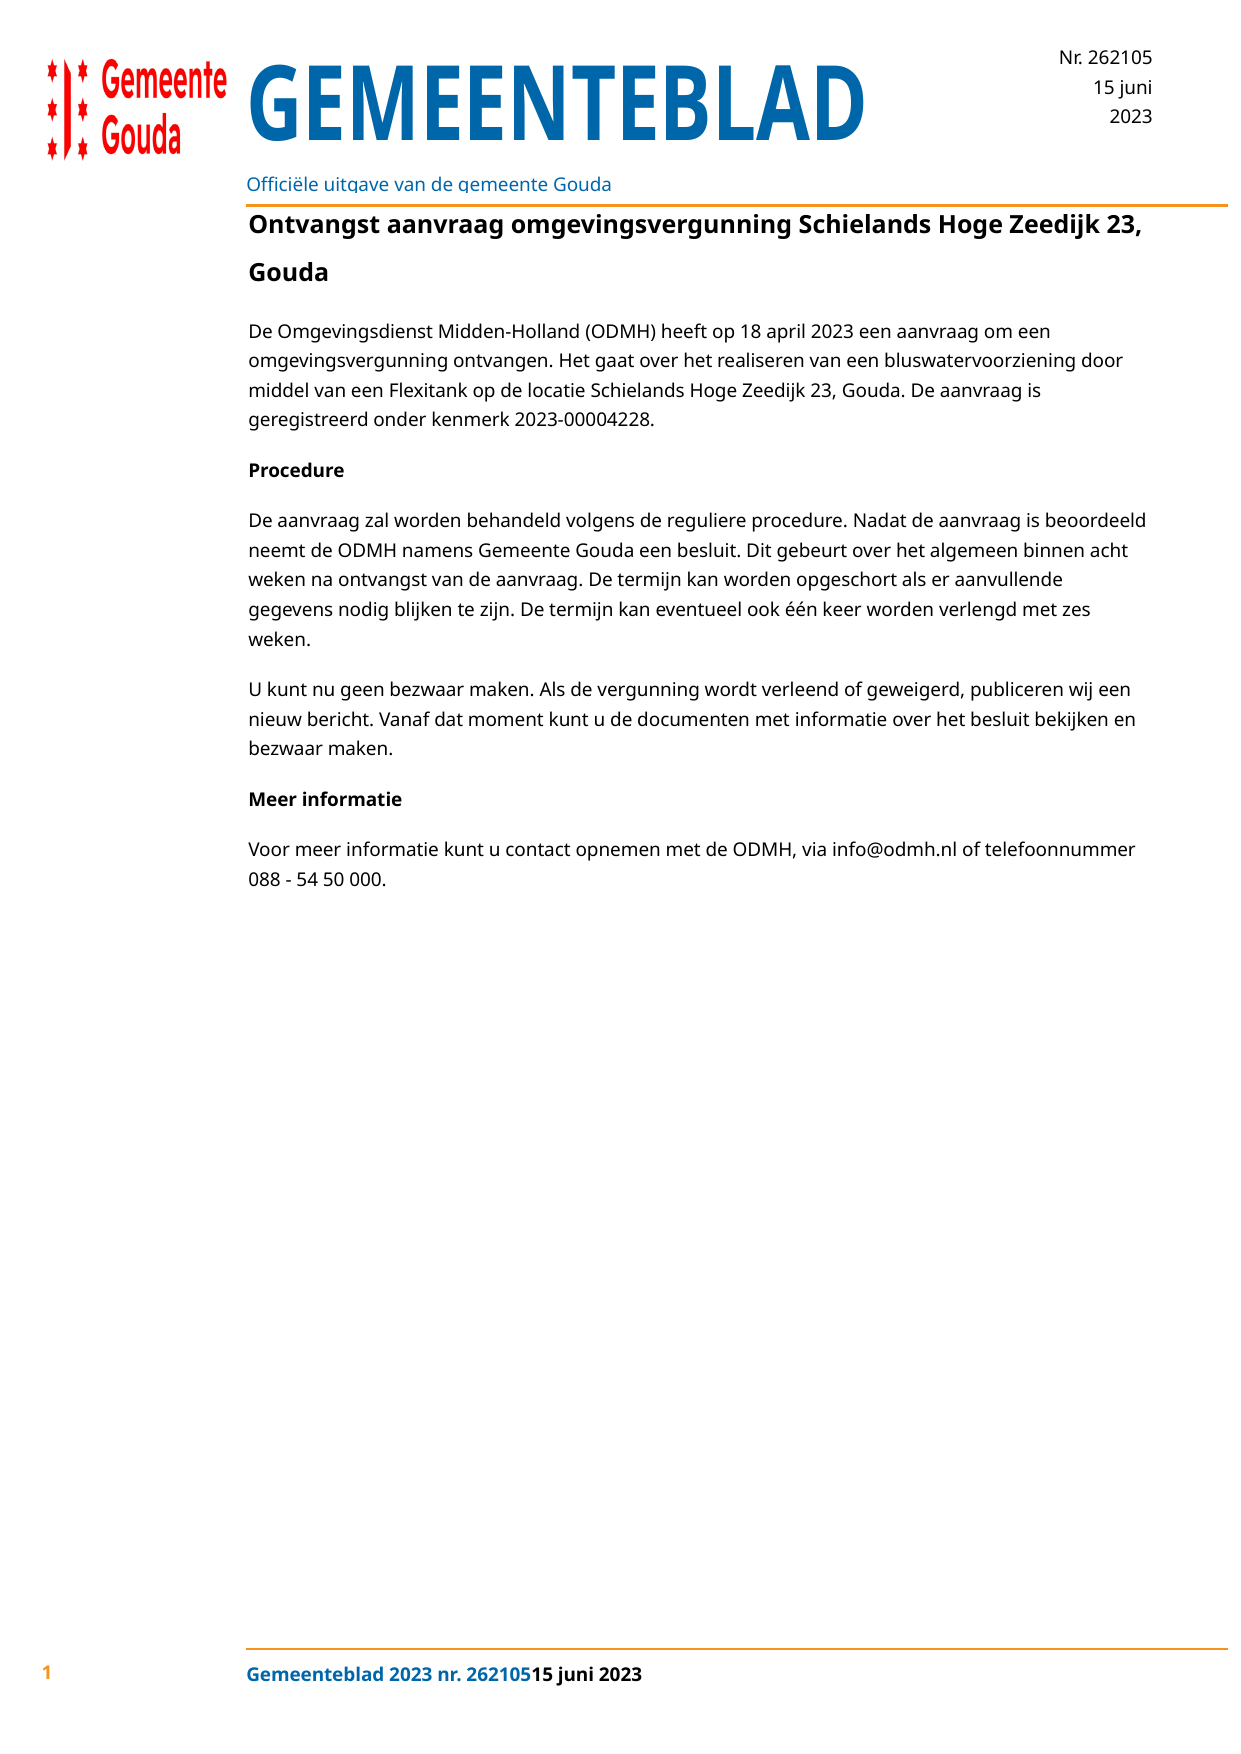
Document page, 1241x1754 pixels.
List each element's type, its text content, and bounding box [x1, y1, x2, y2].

text De aanvraag zal worden behandeld volgens de reguliere procedure. Nadat de aanvraag is beoordeeld neemt de ODMH namens Gemeente Gouda een besluit. Dit gebeurt over het algemeen binnen acht weken na ontvangst van de aanvraag. De termijn kan worden opgeschort als er aanvullende gegevens nodig blijken te zijn. De termijn kan eventueel ook één keer worden verlengd met zes weken. [248, 507, 1152, 652]
text U kunt nu geen bezwaar maken. Als de vergunning wordt verleend of geweigerd, publiceren wij een nieuw bericht. Vanaf dat moment kunt u de documenten met informatie over het besluit bekijken en bezwaar maken. [248, 676, 1152, 761]
text Meer informatie [248, 786, 1152, 812]
text Voor meer informatie kunt u contact opnemen met de ODMH, via info@odmh.nl of telefoonnummer 088 - 54 50 000. [248, 836, 1152, 892]
text Procedure [248, 457, 1152, 483]
text Ontvangst aanvraag omgevingsvergunning Schielands Hoge Zeedijk 23, Gouda [248, 207, 1152, 288]
picture [41, 47, 231, 172]
text De Omgevingsdienst Midden-Holland (ODMH) heeft op 18 april 2023 een aanvraag om een omgevingsvergunning ontvangen. Het gaat over het realiseren van een bluswatervoorziening door middel van een Flexitank op de locatie Schielands Hoge Zeedijk 23, Gouda. De aanvraag is geregistreerd onder kenmerk 2023-00004228. [248, 318, 1152, 432]
